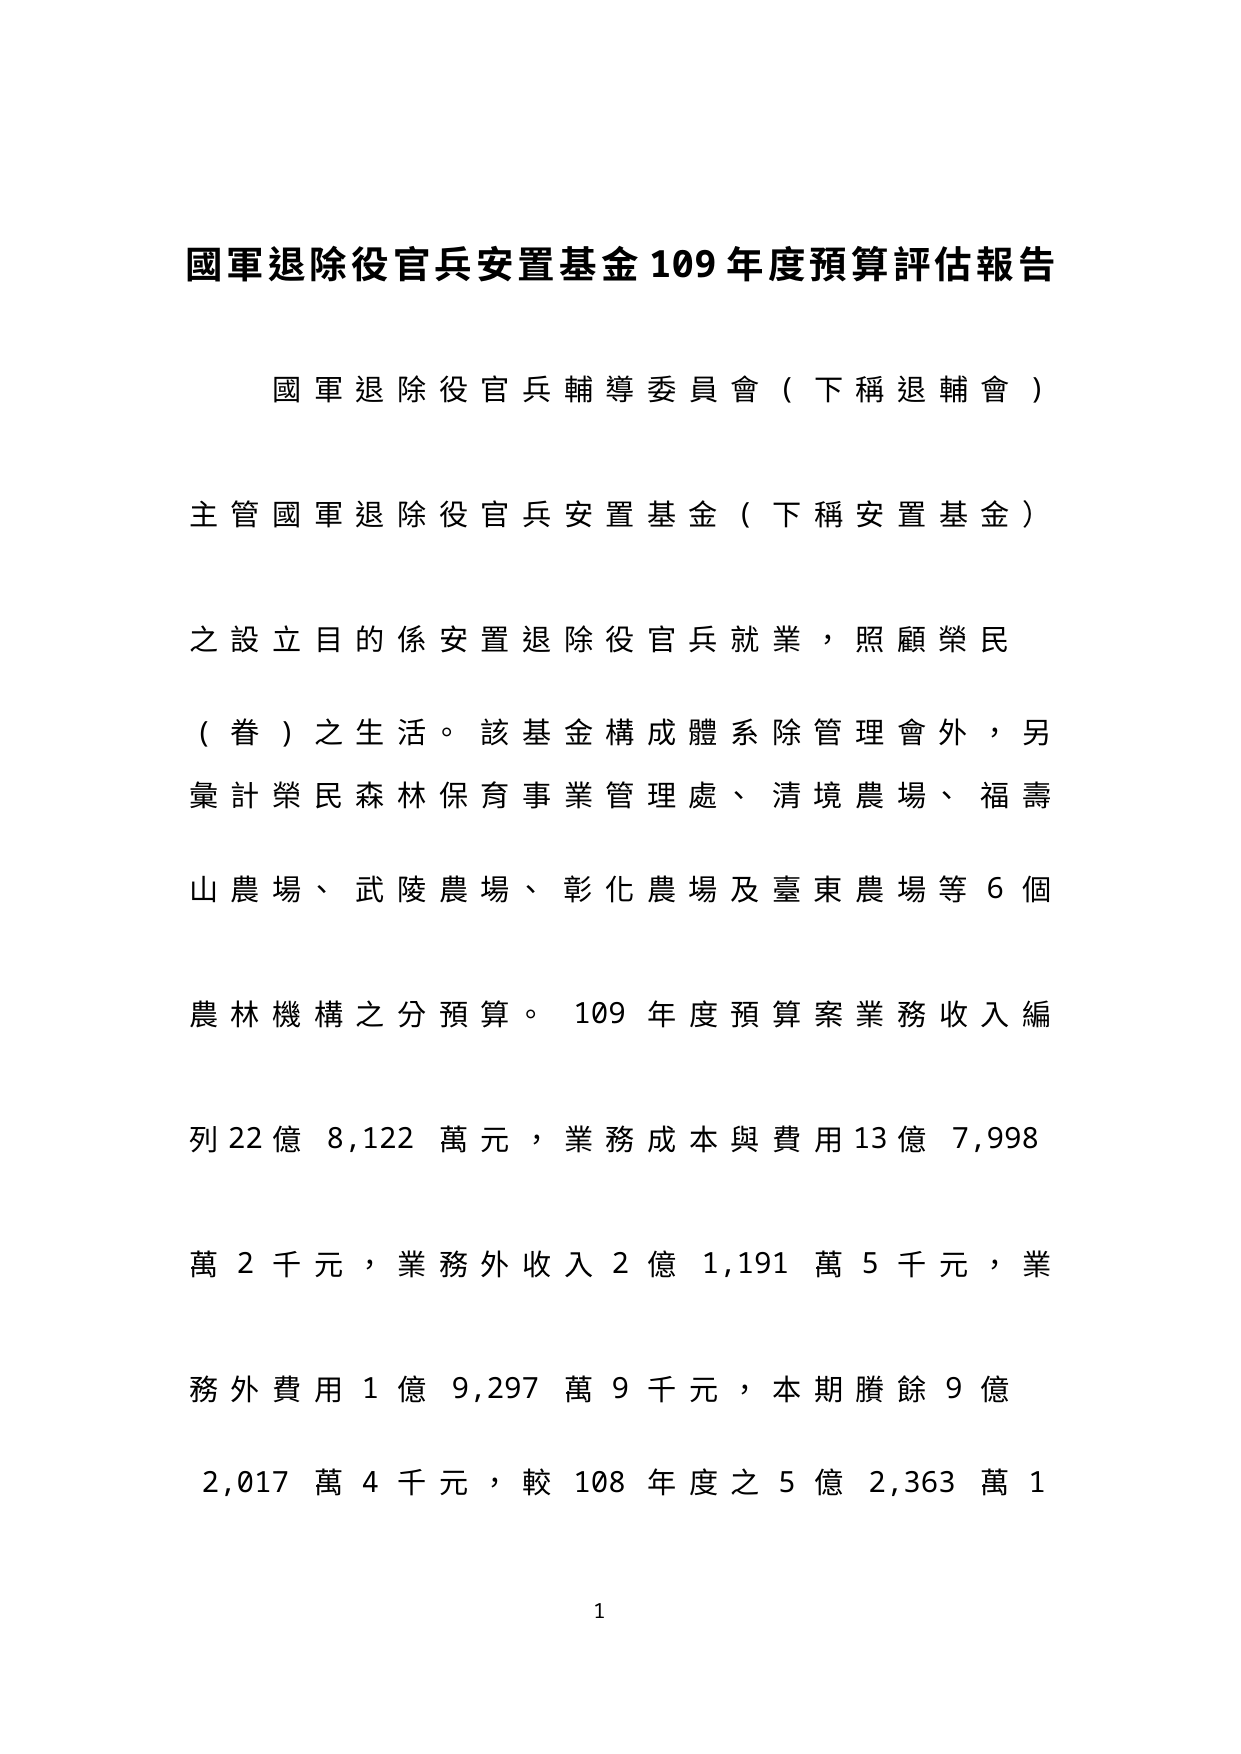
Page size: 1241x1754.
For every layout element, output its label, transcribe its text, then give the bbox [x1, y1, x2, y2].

text 國軍退除役官兵安置基金109年度預算評估報告 [183, 189, 1058, 314]
text 國軍退除役官兵輔導委員會(下稱退輔會)主管國軍退除役官兵安置基金(下稱安置基金）之設立目的係安置退除役官兵就業，照顧榮民(眷)之生活。該基金構成體系除管理會外，另彙計榮民森林保育事業管理處、清境農場、福壽山農場、武陵農場、彰化農場及臺東農場等6個農林機構之分預算。109年度預算案業務收入編列22億8,122萬元，業務成本與費用13億7,998萬2千元，業務外收入2億1,191萬5千元，業務外費用1億9,297萬9千元，本期賸餘9億2,017萬4千元，較108年度之5億2,363萬1 [183, 314, 1058, 1502]
